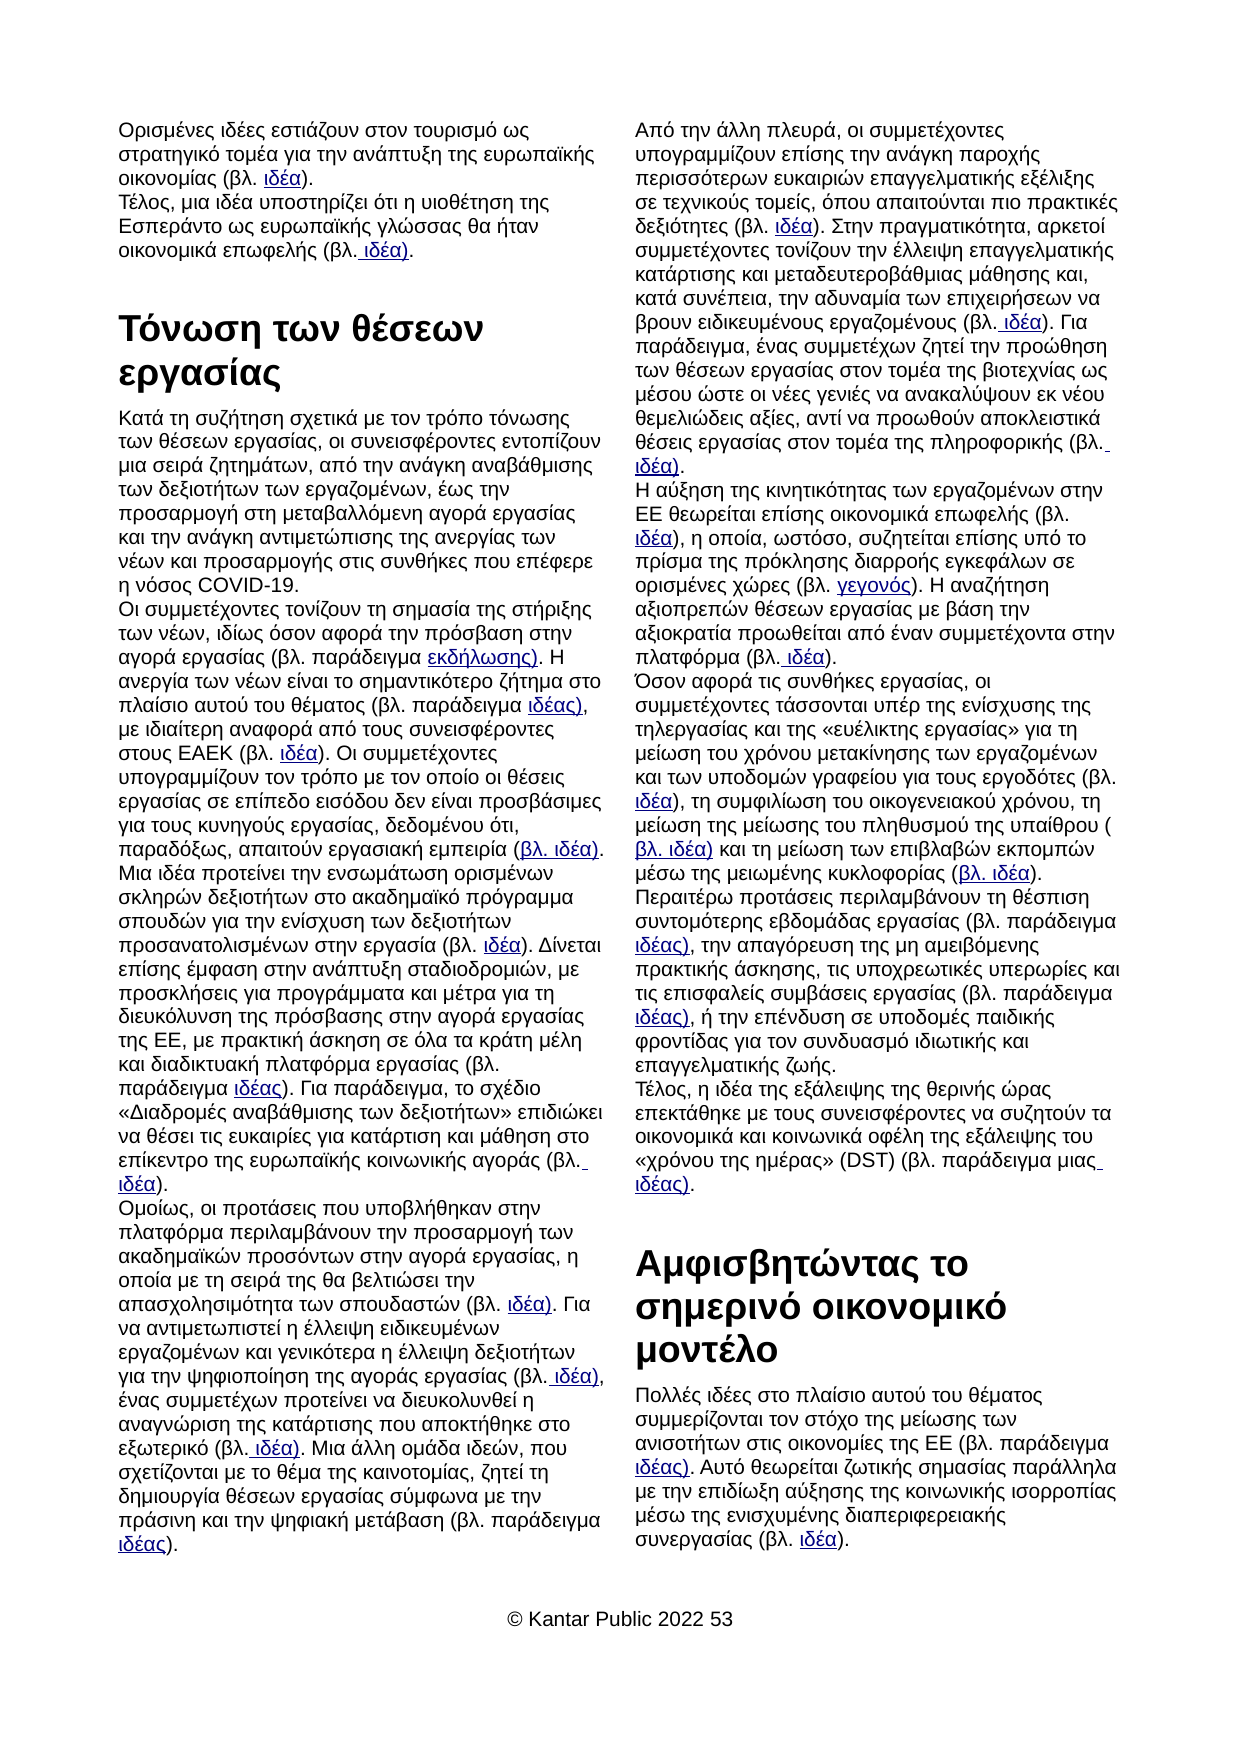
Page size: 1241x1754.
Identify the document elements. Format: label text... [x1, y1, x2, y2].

text Ομοίως, οι προτάσεις που υποβλήθηκαν στην πλατφόρμα περιλαμβάνουν την προσαρμογή των ακαδημαϊκών προσόντων στην αγορά εργασίας, η οποία με τη σειρά της θα βελτιώσει την απασχολησιμότητα των σπουδαστών (βλ. ιδέα). Για να αντιμετωπιστεί η έλλειψη ειδικευμένων εργαζομένων και γενικότερα η έλλειψη δεξιοτήτων για την ψηφιοποίηση της αγοράς εργασίας (βλ. ιδέα), ένας συμμετέχων προτείνει να διευκολυνθεί η αναγνώριση της κατάρτισης που αποκτήθηκε στο εξωτερικό (βλ. ιδέα). Μια άλλη ομάδα ιδεών, που σχετίζονται με το θέμα της καινοτομίας, ζητεί τη δημιουργία θέσεων εργασίας σύμφωνα με την πράσινη και την ψηφιακή μετάβαση (βλ. παράδειγμα ιδέας). [118, 1196, 605, 1555]
text Η αύξηση της κινητικότητας των εργαζομένων στην ΕΕ θεωρείται επίσης οικονομικά επωφελής (βλ. ιδέα), η οποία, ωστόσο, συζητείται επίσης υπό το πρίσμα της πρόκλησης διαρροής εγκεφάλων σε ορισμένες χώρες (βλ. γεγονός). Η αναζήτηση αξιοπρεπών θέσεων εργασίας με βάση την αξιοκρατία προωθείται από έναν συμμετέχοντα στην πλατφόρμα (βλ. ιδέα). [635, 477, 1122, 669]
text Κατά τη συζήτηση σχετικά με τον τρόπο τόνωσης των θέσεων εργασίας, οι συνεισφέροντες εντοπίζουν μια σειρά ζητημάτων, από την ανάγκη αναβάθμισης των δεξιοτήτων των εργαζομένων, έως την προσαρμογή στη μεταβαλλόμενη αγορά εργασίας και την ανάγκη αντιμετώπισης της ανεργίας των νέων και προσαρμογής στις συνθήκες που επέφερε η νόσος COVID-19. [118, 405, 605, 597]
subtitle Αμφισβητώντας το σημερινό οικονομικό μοντέλο [635, 1241, 1122, 1370]
text Τέλος, η ιδέα της εξάλειψης της θερινής ώρας επεκτάθηκε με τους συνεισφέροντες να συζητούν τα οικονομικά και κοινωνικά οφέλη της εξάλειψης του «χρόνου της ημέρας» (DST) (βλ. παράδειγμα μιας ιδέας). [635, 1076, 1122, 1196]
subtitle Τόνωση των θέσεων εργασίας [118, 307, 605, 393]
text Οι συμμετέχοντες τονίζουν τη σημασία της στήριξης των νέων, ιδίως όσον αφορά την πρόσβαση στην αγορά εργασίας (βλ. παράδειγμα εκδήλωσης). Η ανεργία των νέων είναι το σημαντικότερο ζήτημα στο πλαίσιο αυτού του θέματος (βλ. παράδειγμα ιδέας), με ιδιαίτερη αναφορά από τους συνεισφέροντες στους ΕΑΕΚ (βλ. ιδέα). Οι συμμετέχοντες υπογραμμίζουν τον τρόπο με τον οποίο οι θέσεις εργασίας σε επίπεδο εισόδου δεν είναι προσβάσιμες για τους κυνηγούς εργασίας, δεδομένου ότι, παραδόξως, απαιτούν εργασιακή εμπειρία (βλ. ιδέα). Μια ιδέα προτείνει την ενσωμάτωση ορισμένων σκληρών δεξιοτήτων στο ακαδημαϊκό πρόγραμμα σπουδών για την ενίσχυση των δεξιοτήτων προσανατολισμένων στην εργασία (βλ. ιδέα). Δίνεται επίσης έμφαση στην ανάπτυξη σταδιοδρομιών, με προσκλήσεις για προγράμματα και μέτρα για τη διευκόλυνση της πρόσβασης στην αγορά εργασίας της ΕΕ, με πρακτική άσκηση σε όλα τα κράτη μέλη και διαδικτυακή πλατφόρμα εργασίας (βλ. παράδειγμα ιδέας). Για παράδειγμα, το σχέδιο «Διαδρομές αναβάθμισης των δεξιοτήτων» επιδιώκει να θέσει τις ευκαιρίες για κατάρτιση και μάθηση στο επίκεντρο της ευρωπαϊκής κοινωνικής αγοράς (βλ. ιδέα). [118, 597, 605, 1196]
text Τέλος, μια ιδέα υποστηρίζει ότι η υιοθέτηση της Εσπεράντο ως ευρωπαϊκής γλώσσας θα ήταν οικονομικά επωφελής (βλ. ιδέα). [118, 190, 605, 262]
text Πολλές ιδέες στο πλαίσιο αυτού του θέματος συμμερίζονται τον στόχο της μείωσης των ανισοτήτων στις οικονομίες της ΕΕ (βλ. παράδειγμα ιδέας). Αυτό θεωρείται ζωτικής σημασίας παράλληλα με την επιδίωξη αύξησης της κοινωνικής ισορροπίας μέσω της ενισχυμένης διαπεριφερειακής συνεργασίας (βλ. ιδέα). [635, 1383, 1122, 1551]
text Όσον αφορά τις συνθήκες εργασίας, οι συμμετέχοντες τάσσονται υπέρ της ενίσχυσης της τηλεργασίας και της «ευέλικτης εργασίας» για τη μείωση του χρόνου μετακίνησης των εργαζομένων και των υποδομών γραφείου για τους εργοδότες (βλ. ιδέα), τη συμφιλίωση του οικογενειακού χρόνου, τη μείωση της μείωσης του πληθυσμού της υπαίθρου ( βλ. ιδέα) και τη μείωση των επιβλαβών εκπομπών μέσω της μειωμένης κυκλοφορίας (βλ. ιδέα). Περαιτέρω προτάσεις περιλαμβάνουν τη θέσπιση συντομότερης εβδομάδας εργασίας (βλ. παράδειγμα ιδέας), την απαγόρευση της μη αμειβόμενης πρακτικής άσκησης, τις υποχρεωτικές υπερωρίες και τις επισφαλείς συμβάσεις εργασίας (βλ. παράδειγμα ιδέας), ή την επένδυση σε υποδομές παιδικής φροντίδας για τον συνδυασμό ιδιωτικής και επαγγελματικής ζωής. [635, 669, 1122, 1076]
text Από την άλλη πλευρά, οι συμμετέχοντες υπογραμμίζουν επίσης την ανάγκη παροχής περισσότερων ευκαιριών επαγγελματικής εξέλιξης σε τεχνικούς τομείς, όπου απαιτούνται πιο πρακτικές δεξιότητες (βλ. ιδέα). Στην πραγματικότητα, αρκετοί συμμετέχοντες τονίζουν την έλλειψη επαγγελματικής κατάρτισης και μεταδευτεροβάθμιας μάθησης και, κατά συνέπεια, την αδυναμία των επιχειρήσεων να βρουν ειδικευμένους εργαζομένους (βλ. ιδέα). Για παράδειγμα, ένας συμμετέχων ζητεί την προώθηση των θέσεων εργασίας στον τομέα της βιοτεχνίας ως μέσου ώστε οι νέες γενιές να ανακαλύψουν εκ νέου θεμελιώδεις αξίες, αντί να προωθούν αποκλειστικά θέσεις εργασίας στον τομέα της πληροφορικής (βλ. ιδέα). [635, 118, 1122, 477]
text Ορισμένες ιδέες εστιάζουν στον τουρισμό ως στρατηγικό τομέα για την ανάπτυξη της ευρωπαϊκής οικονομίας (βλ. ιδέα). [118, 118, 605, 190]
